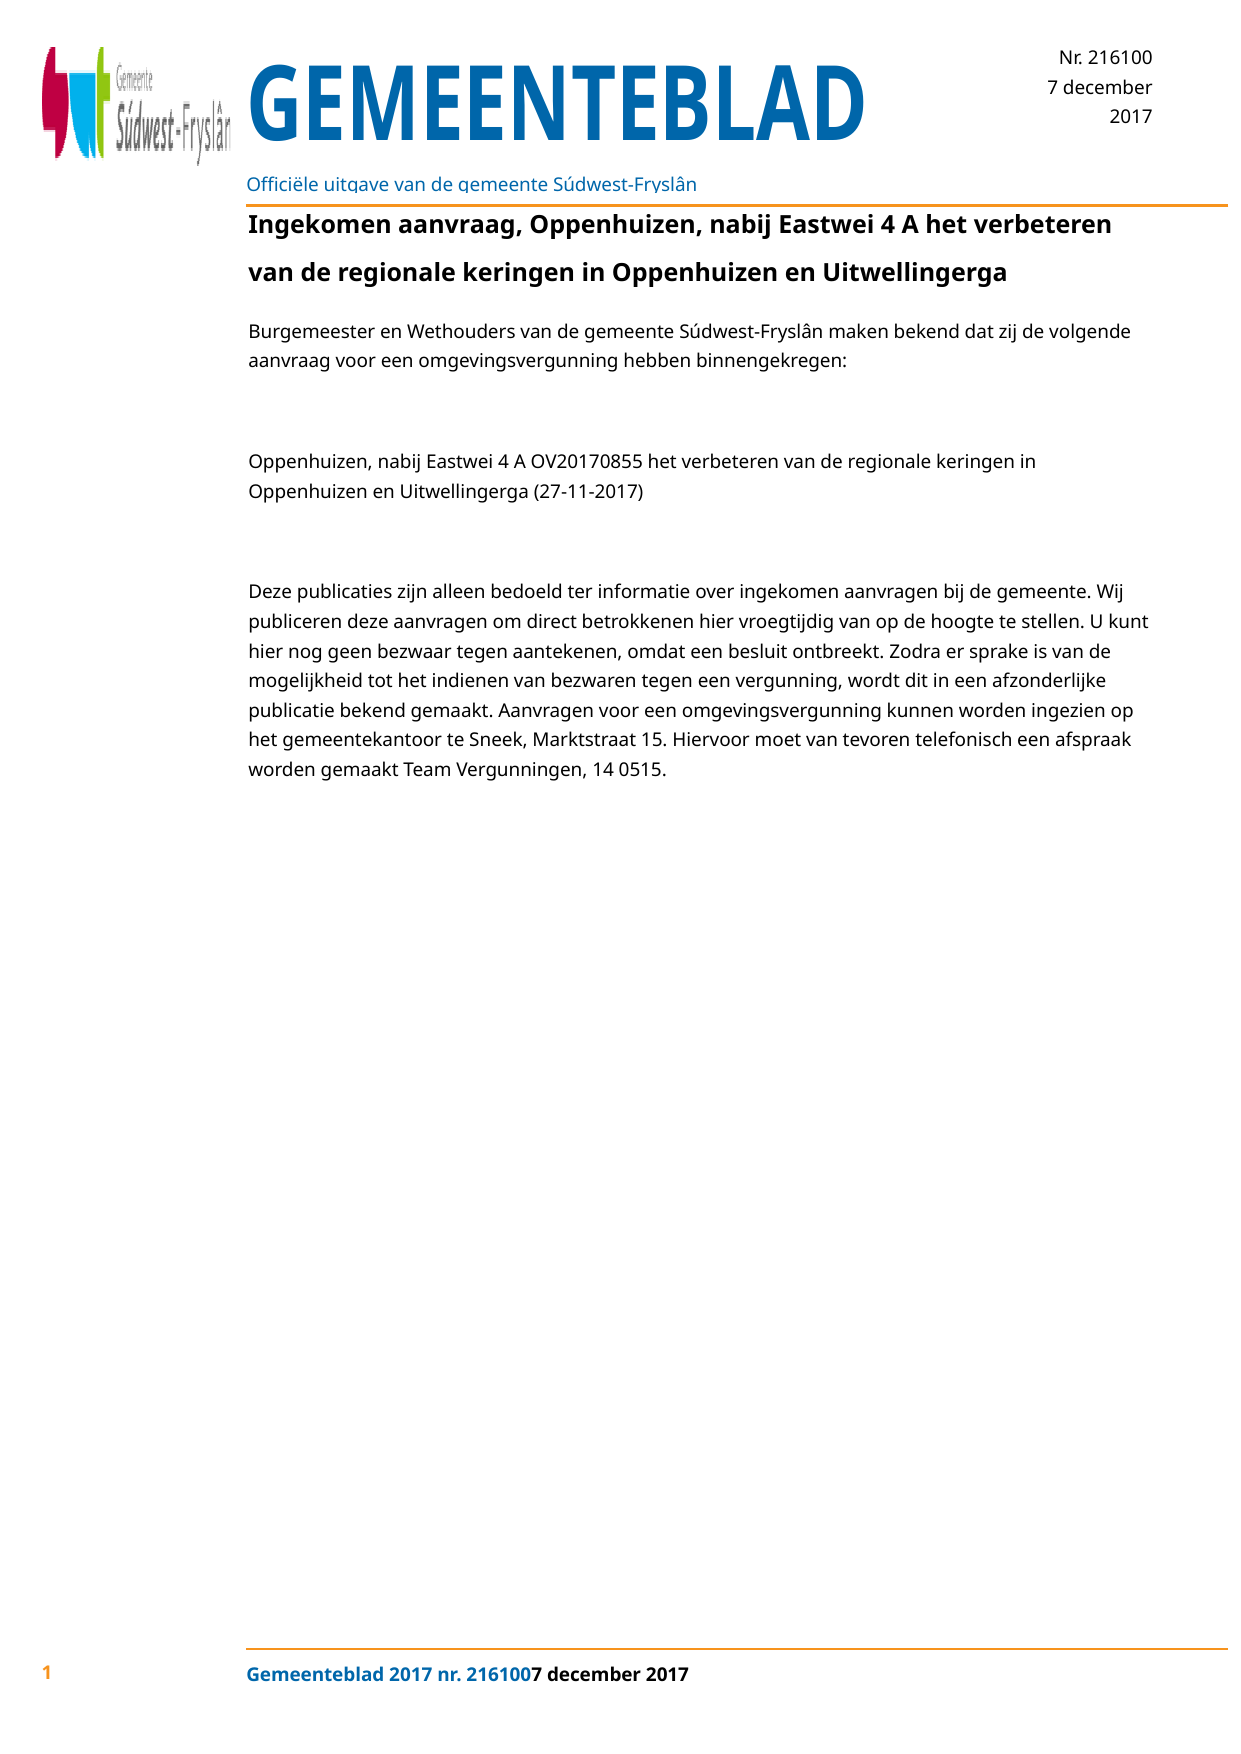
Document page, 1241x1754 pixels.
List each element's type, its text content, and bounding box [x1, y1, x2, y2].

text Oppenhuizen, nabij Eastwei 4 A OV20170855 het verbeteren van de regionale keringen in Oppenhuizen en Uitwellingerga (27-11-2017) [248, 448, 1152, 504]
text Deze publicaties zijn alleen bedoeld ter informatie over ingekomen aanvragen bij de gemeente. Wij publiceren deze aanvragen om direct betrokkenen hier vroegtijdig van op de hoogte te stellen. U kunt hier nog geen bezwaar tegen aantekenen, omdat een besluit ontbreekt. Zodra er sprake is van de mogelijkheid tot het indienen van bezwaren tegen een vergunning, wordt dit in een afzonderlijke publicatie bekend gemaakt. Aanvragen voor een omgevingsvergunning kunnen worden ingezien op het gemeentekantoor te Sneek, Marktstraat 15. Hiervoor moet van tevoren telefonisch een afspraak worden gemaakt Team Vergunningen, 14 0515. [248, 579, 1152, 782]
picture [41, 47, 231, 172]
text Burgemeester en Wethouders van de gemeente Súdwest-Fryslân maken bekend dat zij de volgende aanvraag voor een omgevingsvergunning hebben binnengekregen: [248, 318, 1152, 373]
text Ingekomen aanvraag, Oppenhuizen, nabij Eastwei 4 A het verbeteren van de regionale keringen in Oppenhuizen en Uitwellingerga [248, 207, 1152, 288]
